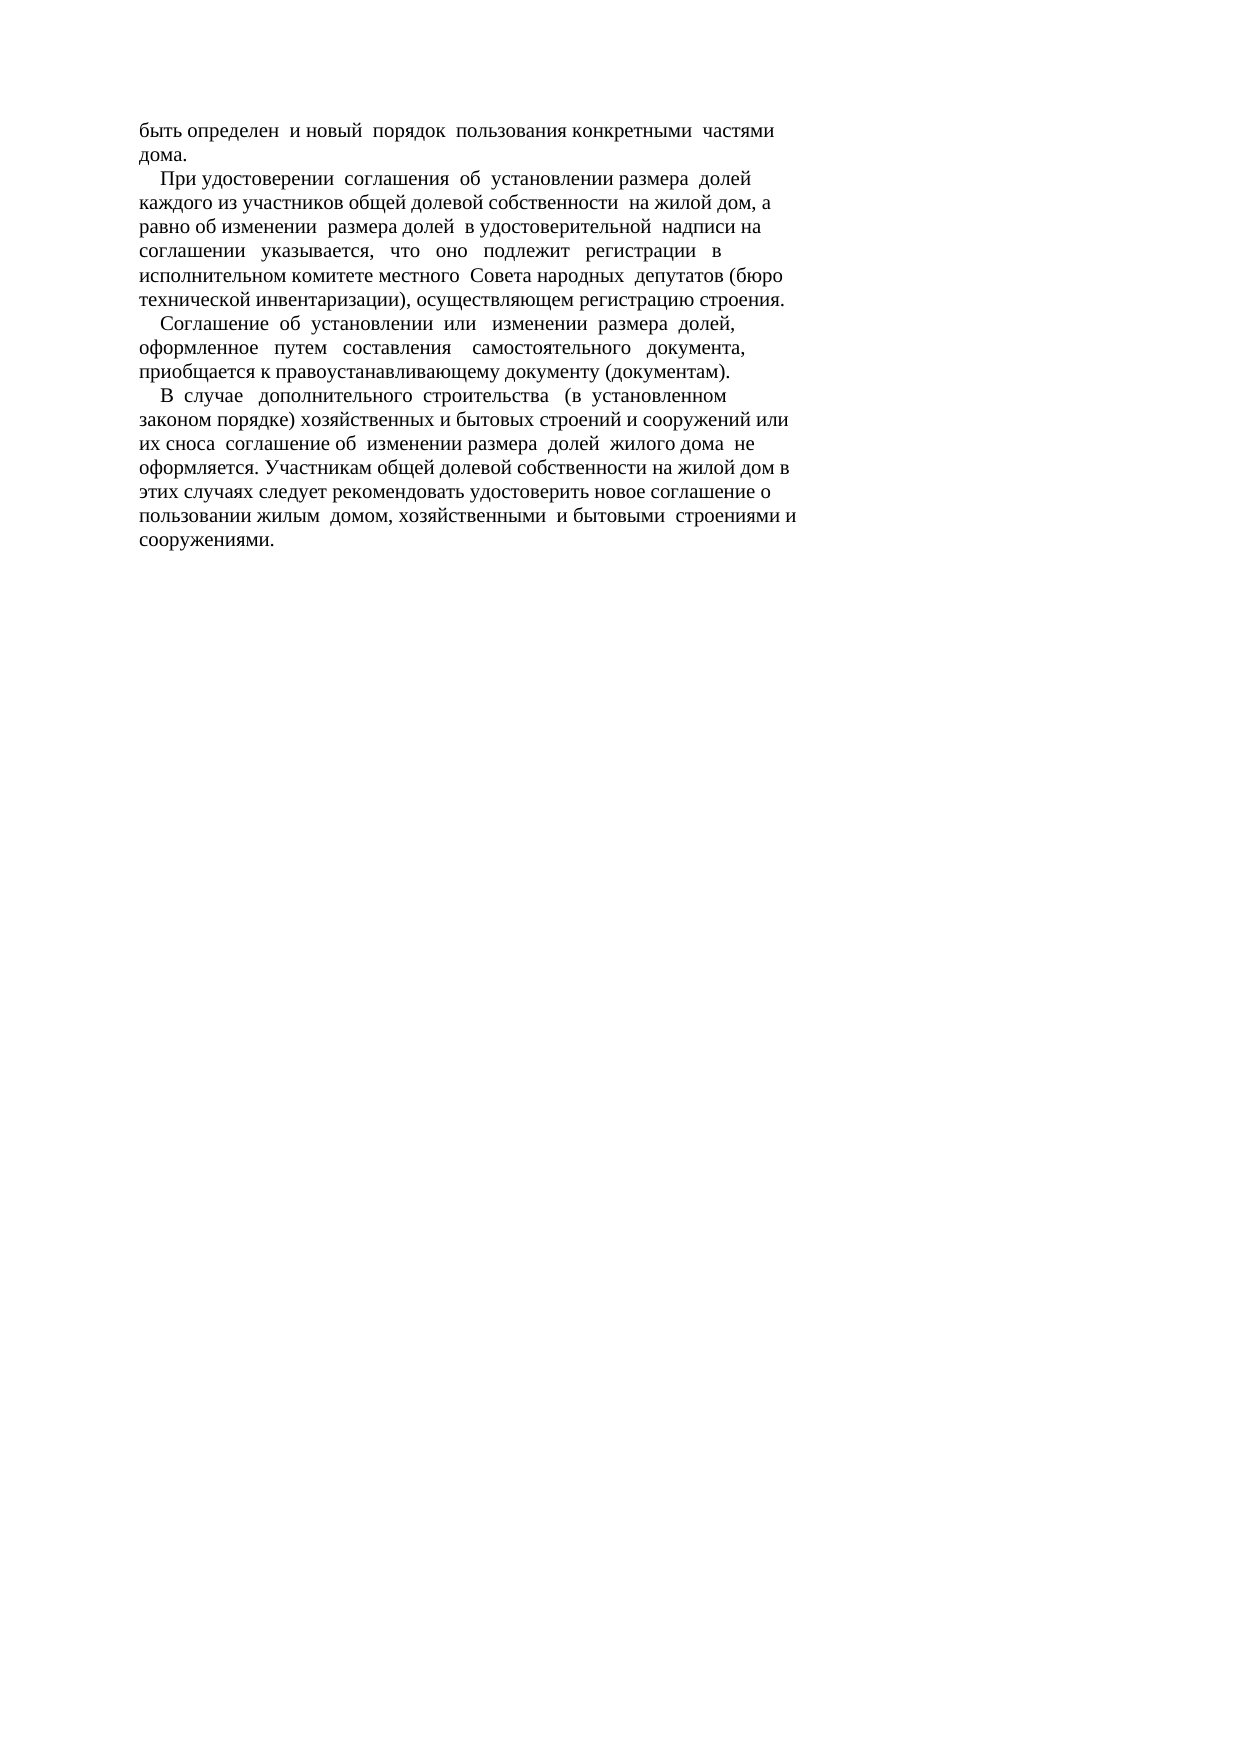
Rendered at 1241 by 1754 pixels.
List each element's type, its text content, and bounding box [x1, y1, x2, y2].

text При удостоверении соглашения об установлении размера долей [118, 166, 1122, 190]
text технической инвентаризации), осуществляющем регистрацию строения. [118, 287, 1122, 311]
text оформленное путем составления самостоятельного документа, [118, 335, 1122, 359]
text В случае дополнительного строительства (в установленном [118, 383, 1122, 407]
text исполнительном комитете местного Совета народных депутатов (бюро [118, 262, 1122, 287]
text дома. [118, 142, 1122, 166]
text быть определен и новый порядок пользования конкретными частями [118, 118, 1122, 142]
text равно об изменении размера долей в удостоверительной надписи на [118, 214, 1122, 238]
text законом порядке) хозяйственных и бытовых строений и сооружений или [118, 407, 1122, 431]
text оформляется. Участникам общей долевой собственности на жилой дом в [118, 455, 1122, 479]
text каждого из участников общей долевой собственности на жилой дом, а [118, 190, 1122, 214]
text Соглашение об установлении или изменении размера долей, [118, 311, 1122, 335]
text их сноса соглашение об изменении размера долей жилого дома не [118, 431, 1122, 455]
text приобщается к правоустанавливающему документу (документам). [118, 359, 1122, 383]
text пользовании жилым домом, хозяйственными и бытовыми строениями и [118, 503, 1122, 527]
text этих случаях следует рекомендовать удостоверить новое соглашение о [118, 479, 1122, 503]
text соглашении указывается, что оно подлежит регистрации в [118, 238, 1122, 262]
text сооружениями. [118, 527, 1122, 551]
